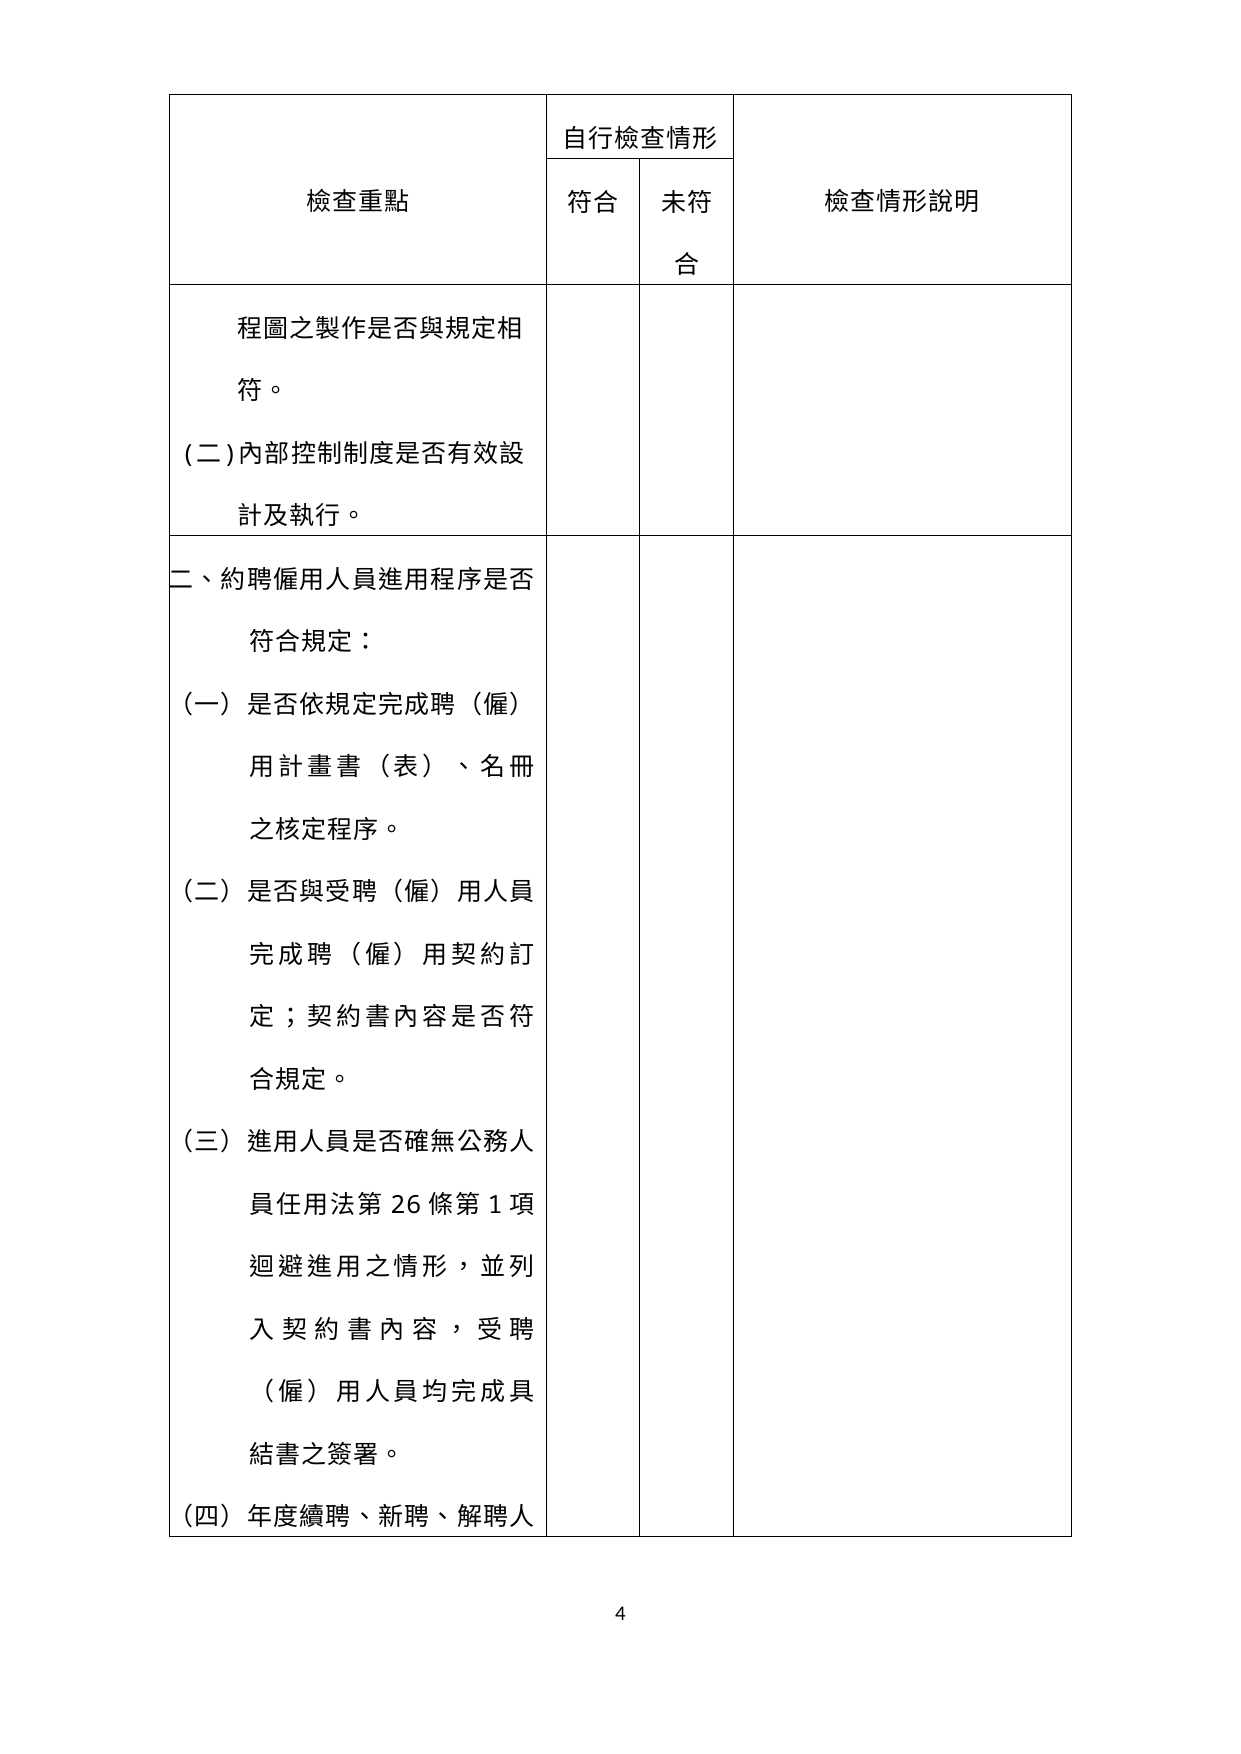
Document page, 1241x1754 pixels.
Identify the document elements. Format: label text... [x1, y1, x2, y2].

table_cell 符合 [547, 159, 639, 284]
table_cell [640, 285, 733, 535]
table_cell 程圖之製作是否與規定相符。 (二)內部控制制度是否有效設計及執行。 [170, 285, 546, 535]
table_cell 二、約聘僱用人員進用程序是否符合規定： （一）是否依規定完成聘（僱）用計畫書（表）、名冊之核定程序。 （二）是否與受聘（僱）用人員完成聘（僱）用契約訂定；契約書內容是否符合規定。 （三）進用人員是否確無公務人員任用法第26條第1項迴避進用之情形，並列入契約書內容，受聘（僱）用人員均完成具結書之簽署。 （四）年度續聘、新聘、解聘人 [170, 536, 546, 1536]
table_cell [734, 536, 1071, 1536]
table_cell [547, 536, 639, 1536]
table_cell 未符合 [640, 159, 733, 284]
table_cell [547, 285, 639, 535]
table_header 檢查情形說明 [734, 95, 1071, 284]
table_cell [734, 285, 1071, 535]
table_header 自行檢查情形 [547, 95, 733, 158]
table_header 檢查重點 [170, 95, 546, 284]
table_cell [640, 536, 733, 1536]
